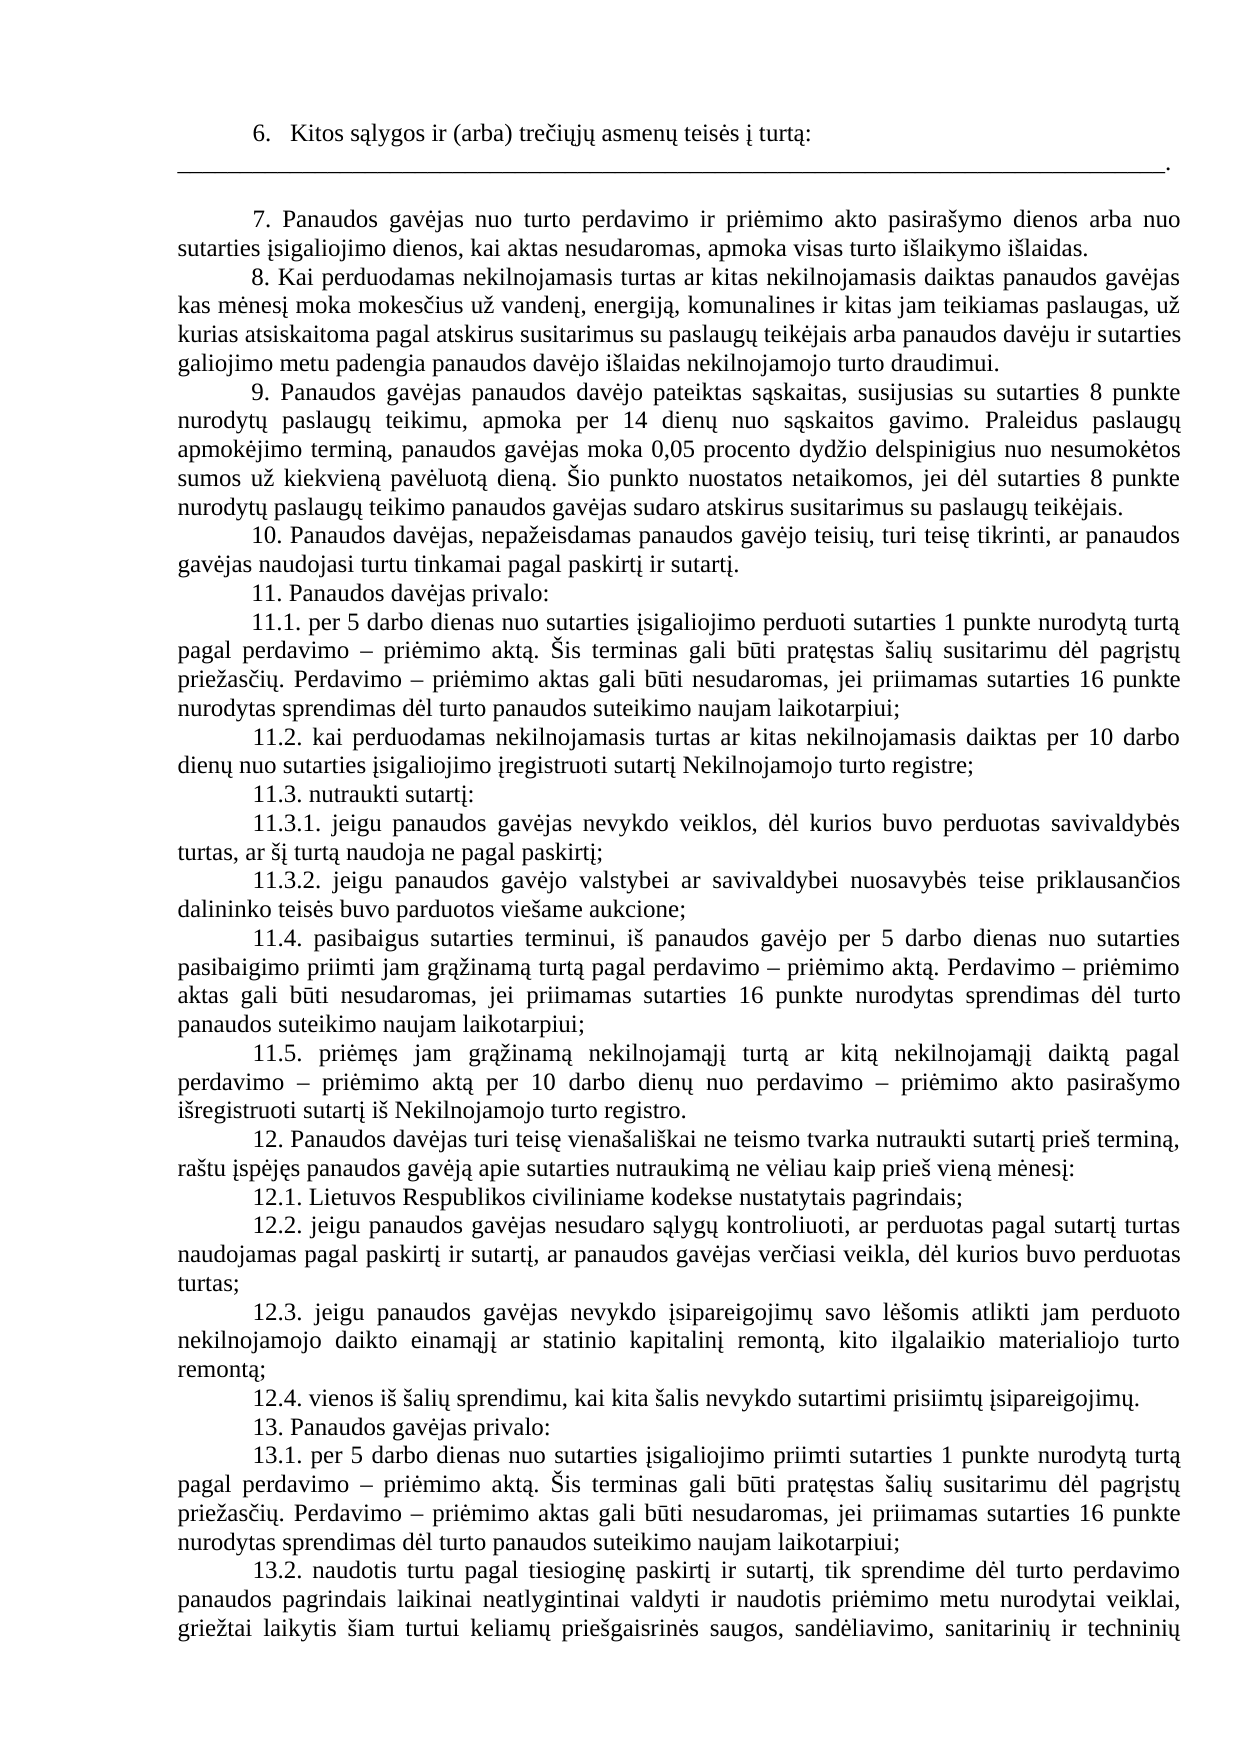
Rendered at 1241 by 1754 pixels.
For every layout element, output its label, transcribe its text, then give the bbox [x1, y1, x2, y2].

text 11.4. pasibaigus sutarties terminui, iš panaudos gavėjo per 5 darbo dienas nuo sutarties pasibaigimo priimti jam grąžinamą turtą pagal perdavimo – priėmimo aktą. Perdavimo – priėmimo aktas gali būti nesudaromas, jei priimamas sutarties 16 punkte nurodytas sprendimas dėl turto panaudos suteikimo naujam laikotarpiui; [177, 923, 1181, 1038]
text 12.4. vienos iš šalių sprendimu, kai kita šalis nevykdo sutartimi prisiimtų įsipareigojimų. [177, 1383, 1181, 1412]
text 11.1. per 5 darbo dienas nuo sutarties įsigaliojimo perduoti sutarties 1 punkte nurodytą turtą pagal perdavimo – priėmimo aktą. Šis terminas gali būti pratęstas šalių susitarimu dėl pagrįstų priežasčių. Perdavimo – priėmimo aktas gali būti nesudaromas, jei priimamas sutarties 16 punkte nurodytas sprendimas dėl turto panaudos suteikimo naujam laikotarpiui; [177, 607, 1181, 722]
text 7. Panaudos gavėjas nuo turto perdavimo ir priėmimo akto pasirašymo dienos arba nuo sutarties įsigaliojimo dienos, kai aktas nesudaromas, apmoka visas turto išlaikymo išlaidas. [177, 204, 1181, 262]
text 13.2. naudotis turtu pagal tiesioginę paskirtį ir sutartį, tik sprendime dėl turto perdavimo panaudos pagrindais laikinai neatlygintinai valdyti ir naudotis priėmimo metu nurodytai veiklai, griežtai laikytis šiam turtui keliamų priešgaisrinės saugos, sandėliavimo, sanitarinių ir techninių [177, 1556, 1181, 1642]
text 12.1. Lietuvos Respublikos civiliniame kodekse nustatytais pagrindais; [177, 1182, 1181, 1211]
text 8. Kai perduodamas nekilnojamasis turtas ar kitas nekilnojamasis daiktas panaudos gavėjas kas mėnesį moka mokesčius už vandenį, energiją, komunalines ir kitas jam teikiamas paslaugas, už kurias atsiskaitoma pagal atskirus susitarimus su paslaugų teikėjais arba panaudos davėju ir sutarties galiojimo metu padengia panaudos davėjo išlaidas nekilnojamojo turto draudimui. [177, 262, 1181, 377]
text 12.2. jeigu panaudos gavėjas nesudaro sąlygų kontroliuoti, ar perduotas pagal sutartį turtas naudojamas pagal paskirtį ir sutartį, ar panaudos gavėjas verčiasi veikla, dėl kurios buvo perduotas turtas; [177, 1211, 1181, 1297]
text 11. Panaudos davėjas privalo: [177, 578, 1181, 607]
text 11.3.1. jeigu panaudos gavėjas nevykdo veiklos, dėl kurios buvo perduotas savivaldybės turtas, ar šį turtą naudoja ne pagal paskirtį; [177, 808, 1181, 866]
text 11.2. kai perduodamas nekilnojamasis turtas ar kitas nekilnojamasis daiktas per 10 darbo dienų nuo sutarties įsigaliojimo įregistruoti sutartį Nekilnojamojo turto registre; [177, 722, 1181, 779]
text 9. Panaudos gavėjas panaudos davėjo pateiktas sąskaitas, susijusias su sutarties 8 punkte nurodytų paslaugų teikimu, apmoka per 14 dienų nuo sąskaitos gavimo. Praleidus paslaugų apmokėjimo terminą, panaudos gavėjas moka 0,05 procento dydžio delspinigius nuo nesumokėtos sumos už kiekvieną pavėluotą dieną. Šio punkto nuostatos netaikomos, jei dėl sutarties 8 punkte nurodytų paslaugų teikimo panaudos gavėjas sudaro atskirus susitarimus su paslaugų teikėjais. [177, 377, 1181, 521]
text 13. Panaudos gavėjas privalo: [177, 1412, 1181, 1441]
text 12.3. jeigu panaudos gavėjas nevykdo įsipareigojimų savo lėšomis atlikti jam perduoto nekilnojamojo daikto einamąjį ar statinio kapitalinį remontą, kito ilgalaikio materialiojo turto remontą; [177, 1297, 1181, 1383]
text _______________________________________________________________________________. [177, 147, 1181, 176]
text 11.5. priėmęs jam grąžinamą nekilnojamąjį turtą ar kitą nekilnojamąjį daiktą pagal perdavimo – priėmimo aktą per 10 darbo dienų nuo perdavimo – priėmimo akto pasirašymo išregistruoti sutartį iš Nekilnojamojo turto registro. [177, 1038, 1181, 1124]
text 13.1. per 5 darbo dienas nuo sutarties įsigaliojimo priimti sutarties 1 punkte nurodytą turtą pagal perdavimo – priėmimo aktą. Šis terminas gali būti pratęstas šalių susitarimu dėl pagrįstų priežasčių. Perdavimo – priėmimo aktas gali būti nesudaromas, jei priimamas sutarties 16 punkte nurodytas sprendimas dėl turto panaudos suteikimo naujam laikotarpiui; [177, 1441, 1181, 1556]
text 12. Panaudos davėjas turi teisę vienašališkai ne teismo tvarka nutraukti sutartį prieš terminą, raštu įspėjęs panaudos gavėją apie sutarties nutraukimą ne vėliau kaip prieš vieną mėnesį: [177, 1124, 1181, 1182]
text 6. Kitos sąlygos ir (arba) trečiųjų asmenų teisės į turtą: [252, 118, 1181, 147]
text 10. Panaudos davėjas, nepažeisdamas panaudos gavėjo teisių, turi teisę tikrinti, ar panaudos gavėjas naudojasi turtu tinkamai pagal paskirtį ir sutartį. [177, 521, 1181, 578]
text 11.3.2. jeigu panaudos gavėjo valstybei ar savivaldybei nuosavybės teise priklausančios dalininko teisės buvo parduotos viešame aukcione; [177, 866, 1181, 923]
text 11.3. nutraukti sutartį: [177, 779, 1181, 808]
